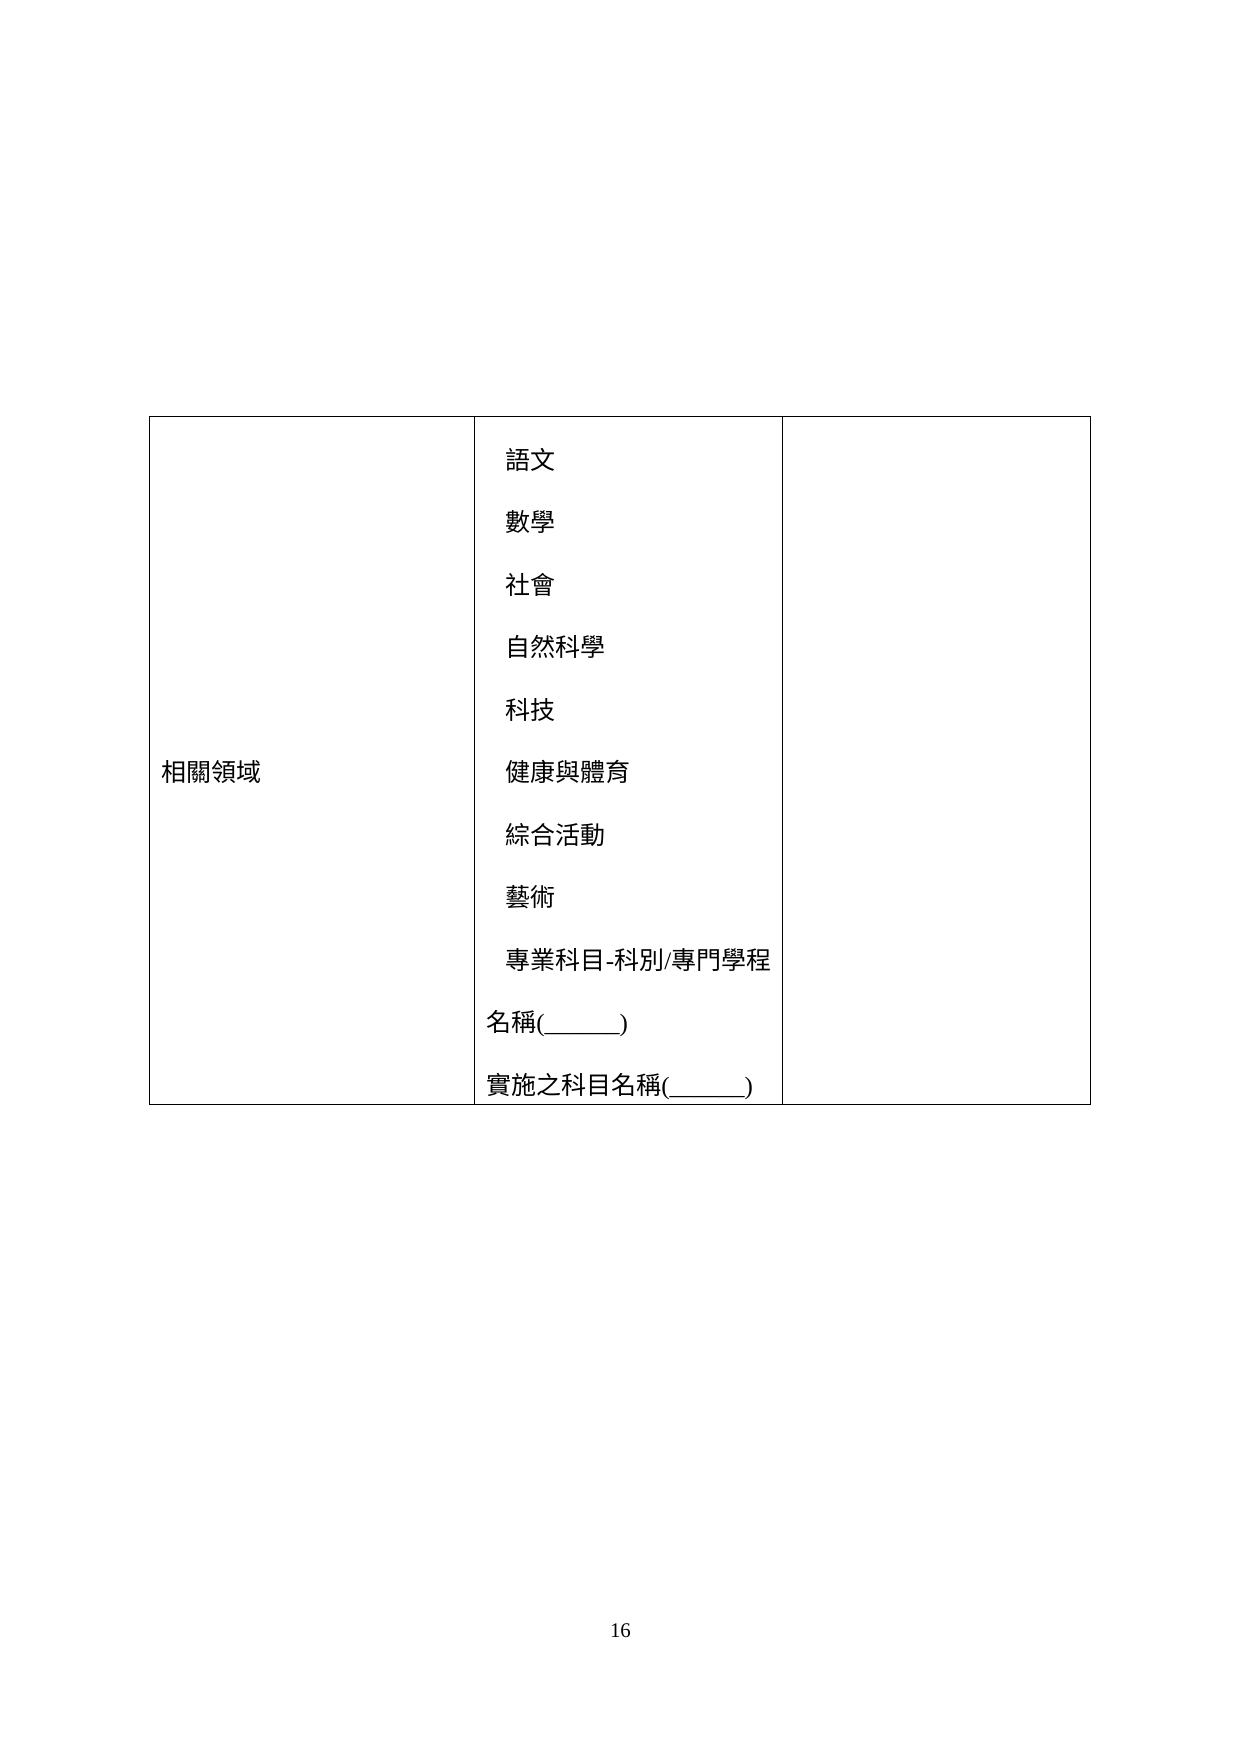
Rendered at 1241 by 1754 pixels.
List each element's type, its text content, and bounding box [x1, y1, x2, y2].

table_cell [783, 417, 1090, 1104]
table_cell 相關領域 [150, 417, 474, 1104]
table_cell 語文 數學 社會 自然科學 科技 健康與體育 綜合活動 藝術 專業科目-科別/專門學程名稱(______) 實施之科目名稱(______) [475, 417, 782, 1104]
